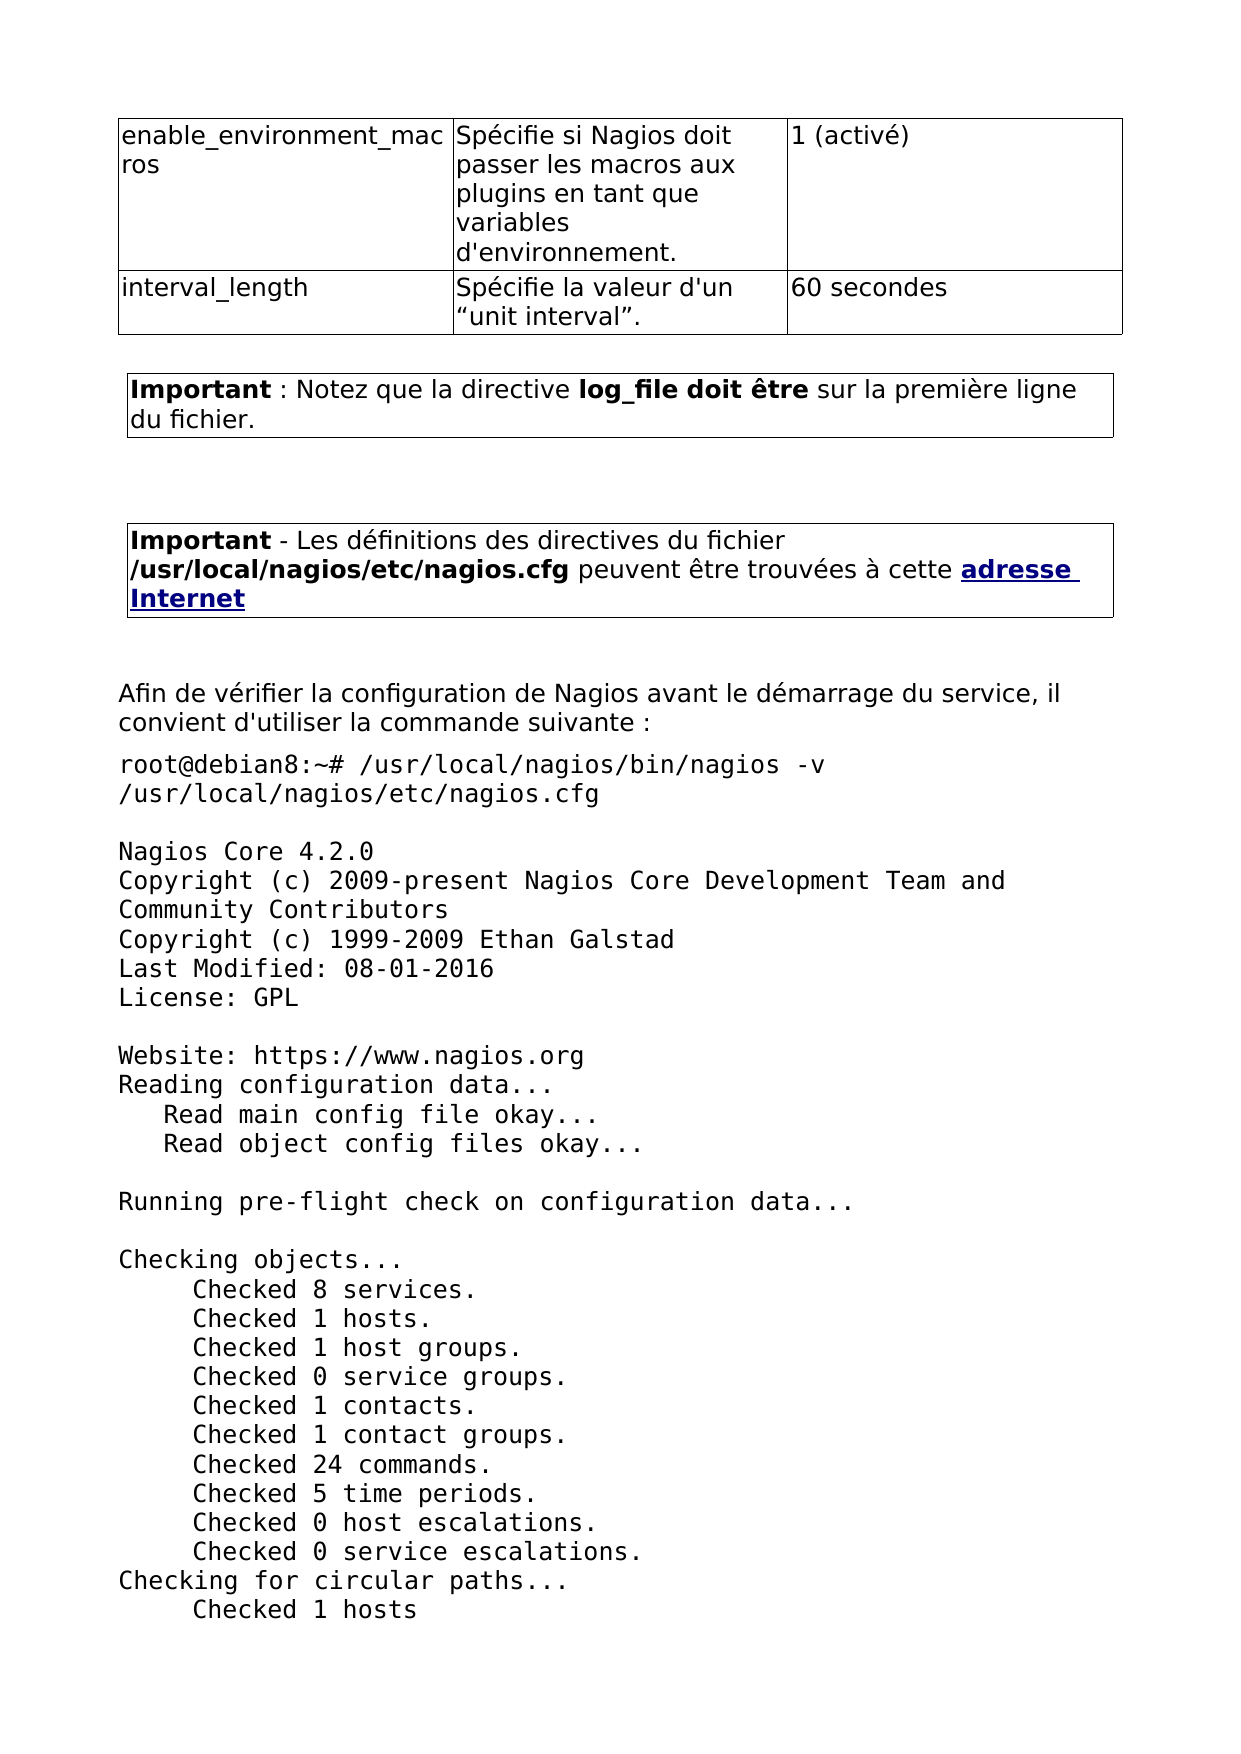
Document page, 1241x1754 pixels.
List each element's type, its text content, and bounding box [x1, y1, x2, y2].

table_cell interval_length [119, 271, 453, 334]
table_cell Spécifie si Nagios doit passer les macros aux plugins en tant que variables d'environnement. [454, 119, 787, 270]
text root@debian8:~# /usr/local/nagios/bin/nagios -v /usr/local/nagios/etc/nagios.cfg Nagios Core 4.2.0 Copyright (c) 2009-present Nagios Core Development Team and Community Contributors Copyright (c) 1999-2009 Ethan Galstad Last Modified: 08-01-2016 License: GPL Website: https://www.nagios.org Reading configuration data... Read main config file okay... Read object config files okay... Running pre-flight check on configuration data... Checking objects... Checked 8 services. Checked 1 hosts. Checked 1 host groups. Checked 0 service groups. Checked 1 contacts. Checked 1 contact groups. Checked 24 commands. Checked 5 time periods. Checked 0 host escalations. Checked 0 service escalations. Checking for circular paths... Checked 1 hosts [118, 750, 1122, 1625]
table_cell 1 (activé) [788, 119, 1122, 270]
table_cell 60 secondes [788, 271, 1122, 334]
table_header Important : Notez que la directive log_file doit être sur la première ligne du fichier. [128, 374, 1113, 437]
table_cell enable_environment_macros [119, 119, 453, 270]
table_header Important - Les définitions des directives du fichier /usr/local/nagios/etc/nagios.cfg peuvent être trouvées à cette adresse Internet [128, 524, 1113, 617]
table_cell Spécifie la valeur d'un “unit interval”. [454, 271, 787, 334]
text Afin de vérifier la configuration de Nagios avant le démarrage du service, il convient d'utiliser la commande suivante : [118, 679, 1122, 737]
